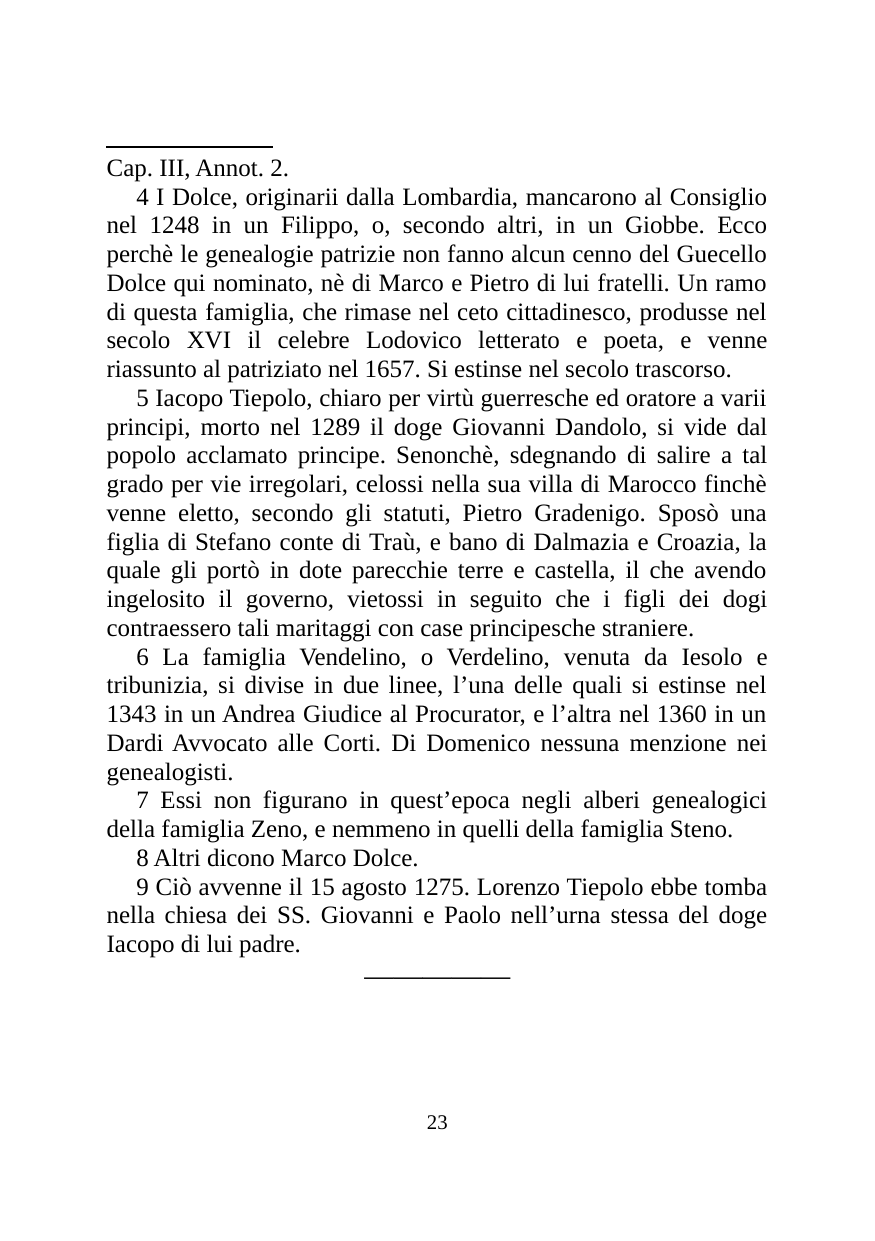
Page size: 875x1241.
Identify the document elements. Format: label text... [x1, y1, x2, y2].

text Essi non figurano in quest’epoca negli alberi genealogici della famiglia Zeno, e nemmeno in quelli della famiglia Steno. [106, 785, 768, 843]
text Ciò avvenne il 15 agosto 1275. Lorenzo Tiepolo ebbe tomba nella chiesa dei SS. Giovanni e Paolo nell’urna stessa del doge Iacopo di lui padre. [106, 872, 768, 958]
text Iacopo Tiepolo, chiaro per virtù guerresche ed oratore a varii principi, morto nel 1289 il doge Giovanni Dandolo, si vide dal popolo acclamato principe. Senonchè, sdegnando di salire a tal grado per vie irregolari, celossi nella sua villa di Marocco finchè venne eletto, secondo gli statuti, Pietro Gradenigo. Sposò una figlia di Stefano conte di Traù, e bano di Dalmazia e Croazia, la quale gli portò in dote parecchie terre e castella, il che avendo ingelosito il governo, vietossi in seguito che i figli dei dogi contraessero tali maritaggi con case principesche straniere. [106, 383, 768, 642]
text Cap. III, Annot. 2. [106, 153, 768, 182]
text La famiglia Vendelino, o Verdelino, venuta da Iesolo e tribunizia, si divise in due linee, l’una delle quali si estinse nel 1343 in un Andrea Giudice al Procurator, e l’altra nel 1360 in un Dardi Avvocato alle Corti. Di Domenico nessuna menzione nei genealogisti. [106, 642, 768, 785]
text Altri dicono Marco Dolce. [106, 843, 768, 872]
text I Dolce, originarii dalla Lombardia, mancarono al Consiglio nel 1248 in un Filippo, o, secondo altri, in un Giobbe. Ecco perchè le genealogie patrizie non fanno alcun cenno del Guecello Dolce qui nominato, nè di Marco e Pietro di lui fratelli. Un ramo di questa famiglia, che rimase nel ceto cittadinesco, produsse nel secolo XVI il celebre Lodovico letterato e poeta, e venne riassunto al patriziato nel 1657. Si estinse nel secolo trascorso. [106, 182, 768, 383]
subtitle ――――― [106, 958, 768, 991]
